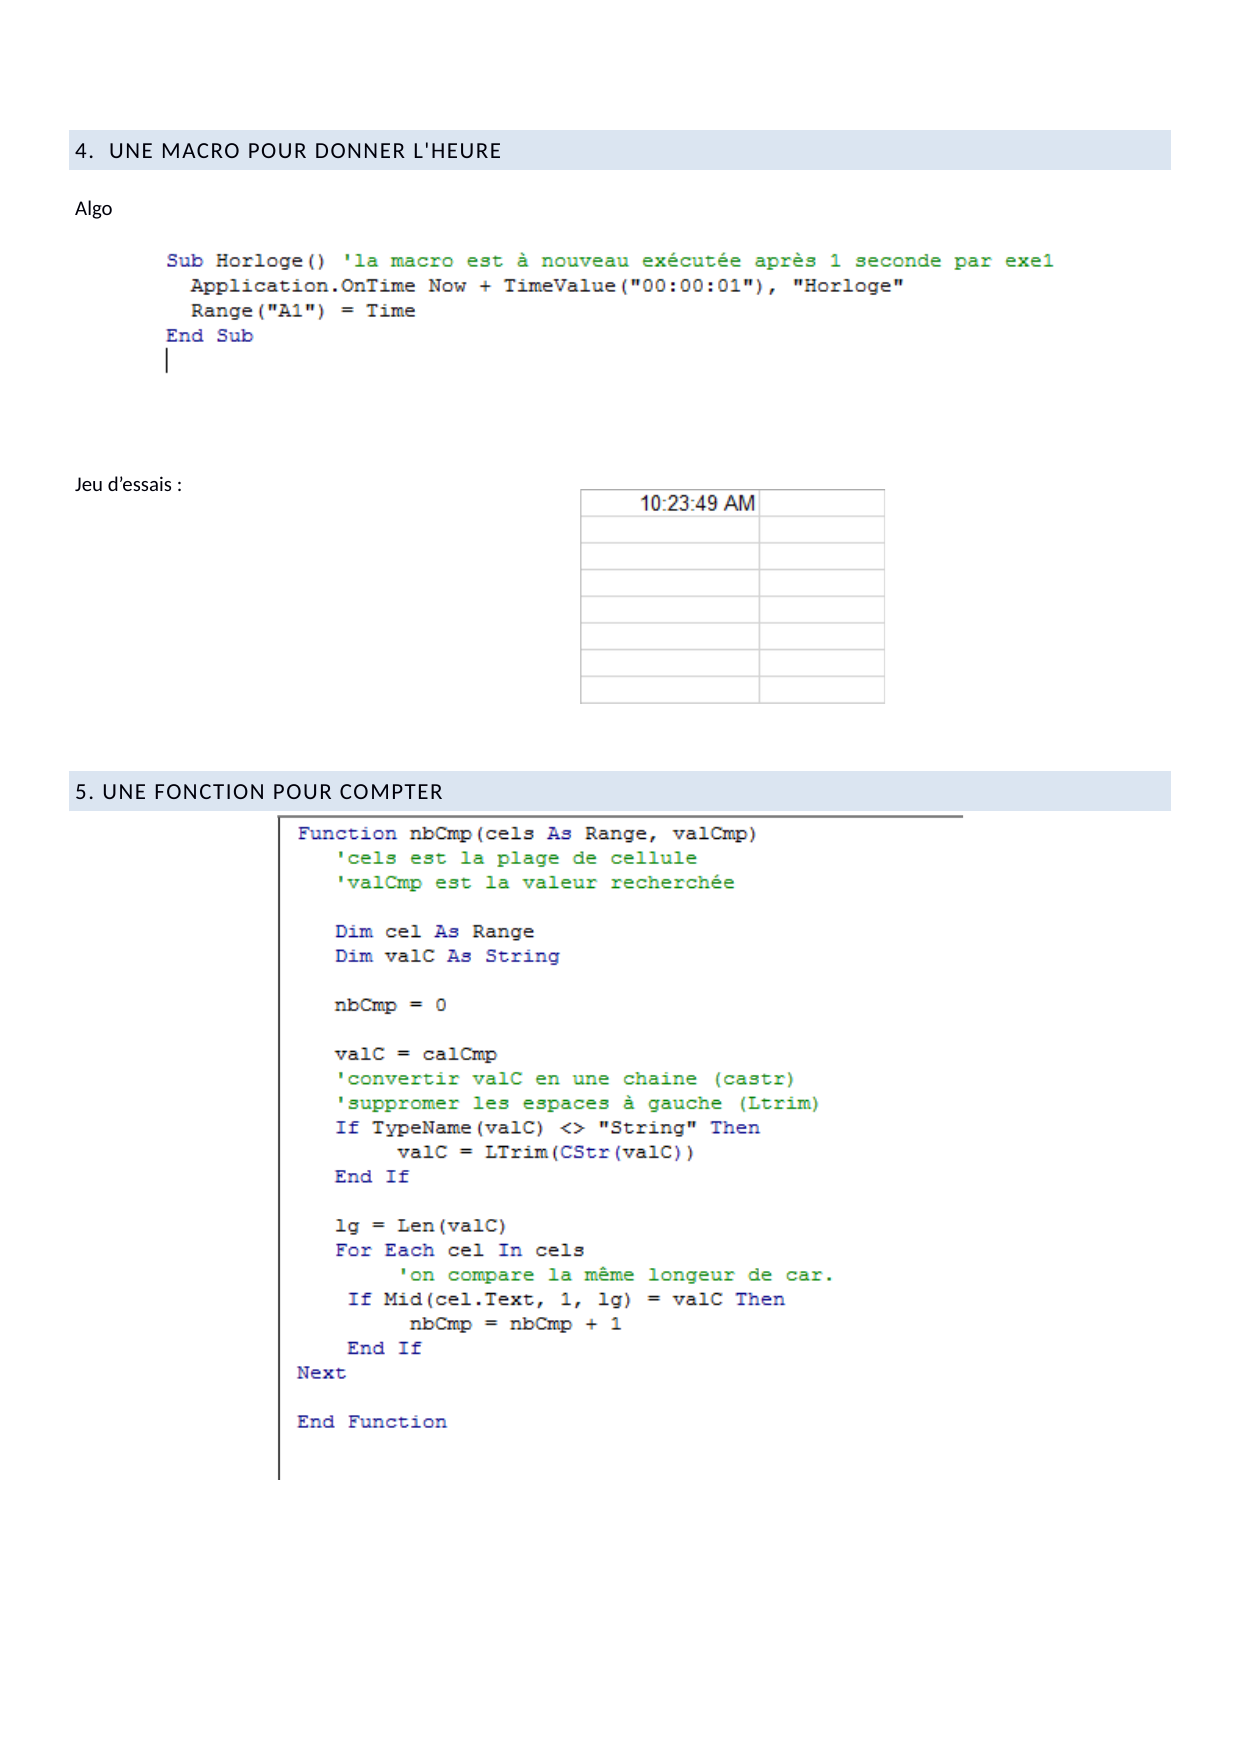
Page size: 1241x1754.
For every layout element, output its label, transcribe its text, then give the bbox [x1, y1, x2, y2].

picture [149, 245, 1091, 467]
text Algo [75, 195, 1165, 221]
text Jeu d’essais : [75, 245, 1165, 496]
subtitle 4. Une macro pour donner l'heure [75, 136, 1165, 164]
subtitle 5. Une Fonction pour compter [75, 777, 1165, 805]
picture [277, 815, 964, 1480]
picture [580, 489, 886, 704]
